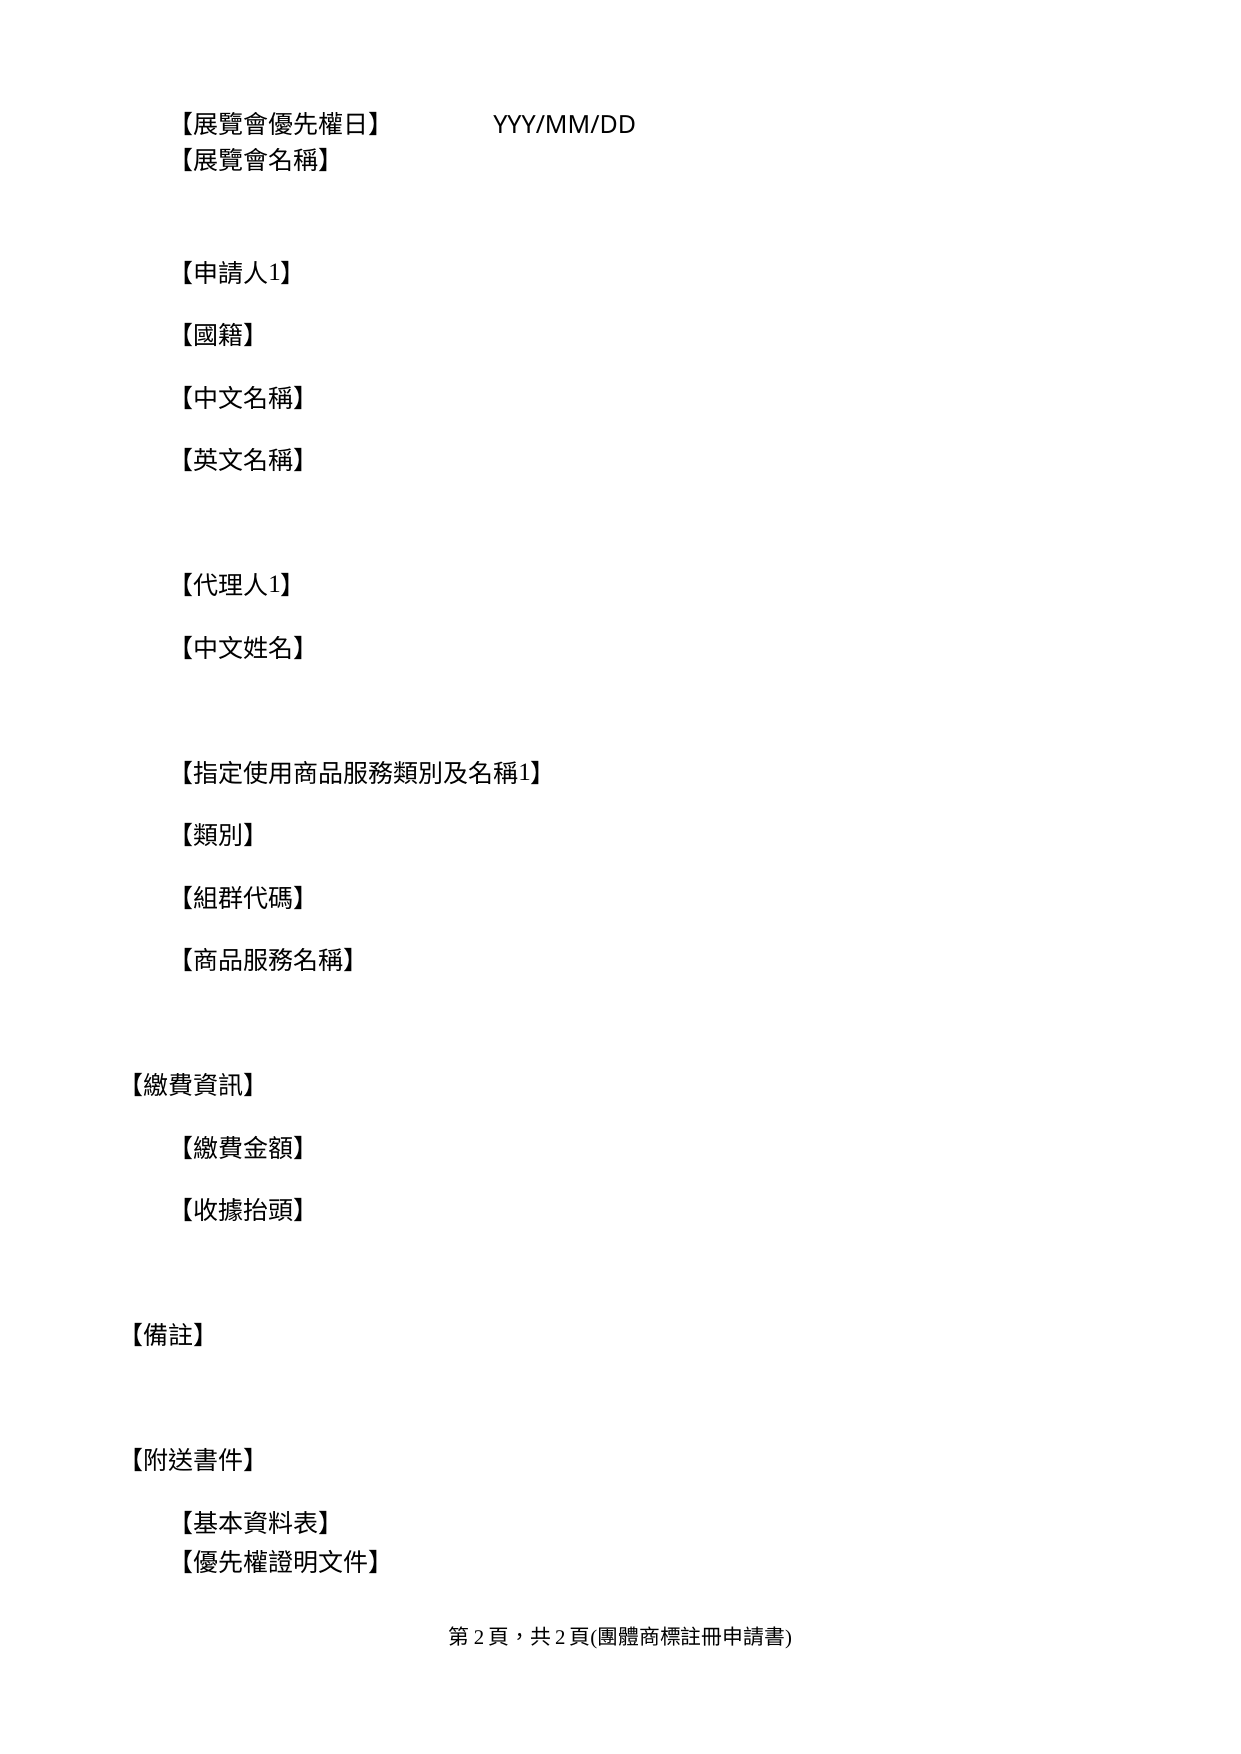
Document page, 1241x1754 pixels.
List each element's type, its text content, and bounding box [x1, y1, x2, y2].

text 【備註】 [118, 1292, 1122, 1354]
text 【收據抬頭】 [118, 1167, 1122, 1229]
text 【附送書件】 [118, 1417, 1122, 1479]
text 【國籍】 [118, 292, 1122, 354]
text 【類別】 [118, 792, 1122, 854]
text 【繳費金額】 [118, 1104, 1122, 1167]
text 【展覽會優先權日】 YYY/MM/DD [118, 104, 1122, 141]
text 【展覽會名稱】 [118, 141, 1122, 177]
text 【中文名稱】 [118, 354, 1122, 417]
text 【組群代碼】 [118, 854, 1122, 917]
text 【優先權證明文件】 [118, 1542, 1122, 1578]
text 【中文姓名】 [118, 604, 1122, 667]
text 【基本資料表】 [118, 1479, 1122, 1542]
text 【繳費資訊】 [118, 1042, 1122, 1104]
text 【商品服務名稱】 [118, 917, 1122, 979]
text 【英文名稱】 [118, 417, 1122, 479]
